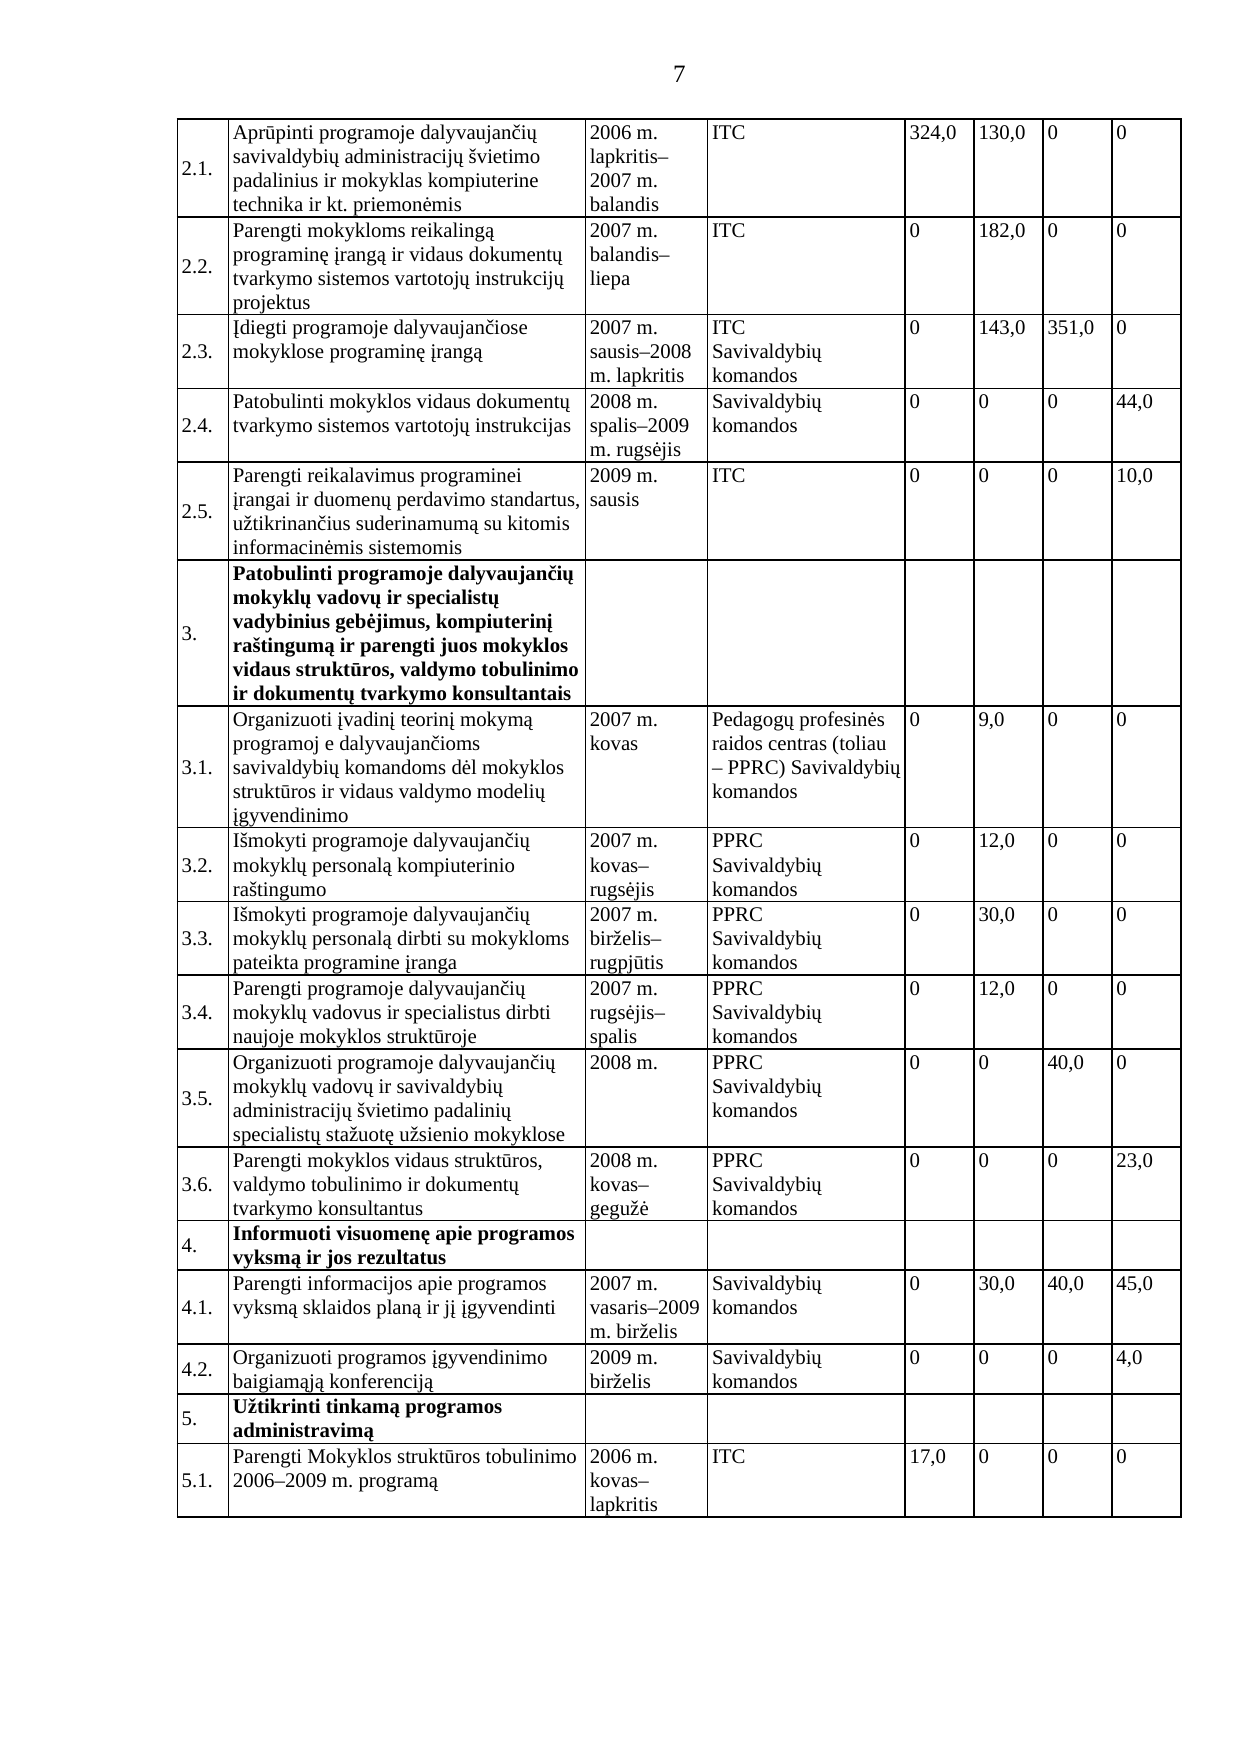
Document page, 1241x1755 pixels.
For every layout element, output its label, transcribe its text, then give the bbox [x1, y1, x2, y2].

table_cell 0 [1044, 828, 1111, 901]
table_cell 3.6. [178, 1148, 228, 1220]
table_cell [586, 1395, 707, 1442]
table_cell Įdiegti programoje dalyvaujančiose mokyklose programinę įrangą [229, 315, 585, 387]
table_cell 4. [178, 1221, 228, 1269]
table_cell 0 [1113, 828, 1180, 901]
table_cell 0 [906, 1345, 973, 1393]
table_cell 12,0 [975, 828, 1042, 901]
table_cell 3.5. [178, 1050, 228, 1146]
table_cell 0 [975, 1345, 1042, 1393]
table_cell 45,0 [1113, 1271, 1180, 1343]
table_cell [975, 1395, 1042, 1442]
table_cell [906, 561, 973, 705]
table_cell 2.5. [178, 463, 228, 559]
table_cell 3.4. [178, 976, 228, 1048]
table_cell 0 [1044, 976, 1111, 1048]
table_cell [1113, 1221, 1180, 1269]
table_cell 143,0 [975, 315, 1042, 387]
table_cell 2009 m. sausis [586, 463, 707, 559]
table_cell ITC [708, 1444, 904, 1516]
table_cell 2007 m. balandis–liepa [586, 218, 707, 314]
table_cell 0 [1044, 389, 1111, 461]
table_cell 10,0 [1113, 463, 1180, 559]
table_cell PPRC Savivaldybių komandos [708, 1050, 904, 1146]
table_cell [1044, 561, 1111, 705]
table_cell 0 [1044, 218, 1111, 314]
table_cell 40,0 [1044, 1050, 1111, 1146]
table_cell 0 [906, 218, 973, 314]
table_cell 0 [1044, 902, 1111, 974]
table_cell 5. [178, 1395, 228, 1442]
table_cell 0 [1044, 120, 1111, 216]
table_cell 3.3. [178, 902, 228, 974]
table_cell [1044, 1221, 1111, 1269]
table_cell [1113, 1395, 1180, 1442]
table_cell 0 [906, 828, 973, 901]
table_cell 40,0 [1044, 1271, 1111, 1343]
table_cell [708, 1395, 904, 1442]
table_cell 0 [1113, 1444, 1180, 1516]
table_cell 0 [1113, 707, 1180, 827]
table_cell 0 [906, 315, 973, 387]
table_cell 9,0 [975, 707, 1042, 827]
table_cell [975, 1221, 1042, 1269]
table_cell 0 [1113, 120, 1180, 216]
table_cell Parengti informacijos apie programos vyksmą sklaidos planą ir jį įgyvendinti [229, 1271, 585, 1343]
table_cell Savivaldybių komandos [708, 1271, 904, 1343]
table_cell 0 [1044, 1148, 1111, 1220]
table_cell 0 [1044, 463, 1111, 559]
table_cell 2007 m. kovas [586, 707, 707, 827]
table_cell ITC [708, 120, 904, 216]
table_cell 3.2. [178, 828, 228, 901]
table_cell 4.1. [178, 1271, 228, 1343]
table_cell 2.3. [178, 315, 228, 387]
table_cell 5.1. [178, 1444, 228, 1516]
table_cell [586, 561, 707, 705]
table_cell 0 [1113, 902, 1180, 974]
table_cell 0 [906, 1050, 973, 1146]
table_cell ITC [708, 218, 904, 314]
table_cell 0 [906, 707, 973, 827]
table_cell 30,0 [975, 1271, 1042, 1343]
table_cell [906, 1395, 973, 1442]
table_cell 0 [975, 463, 1042, 559]
table_cell [906, 1221, 973, 1269]
table_cell [1044, 1395, 1111, 1442]
table_cell 0 [906, 902, 973, 974]
table_cell [708, 1221, 904, 1269]
table_cell 0 [1113, 315, 1180, 387]
table_cell 130,0 [975, 120, 1042, 216]
table_cell 0 [906, 1148, 973, 1220]
table_cell 4.2. [178, 1345, 228, 1393]
table_cell 351,0 [1044, 315, 1111, 387]
table_cell 0 [975, 1148, 1042, 1220]
table_cell 2.1. [178, 120, 228, 216]
table_cell 0 [1044, 707, 1111, 827]
table_cell 0 [906, 1271, 973, 1343]
table_cell Savivaldybių komandos [708, 389, 904, 461]
table_cell Parengti Mokyklos struktūros tobulinimo 2006–2009 m. programą [229, 1444, 585, 1516]
table_cell 0 [906, 976, 973, 1048]
table_cell 17,0 [906, 1444, 973, 1516]
table_cell 0 [906, 463, 973, 559]
table_cell 4,0 [1113, 1345, 1180, 1393]
table_cell 23,0 [1113, 1148, 1180, 1220]
table_cell 3. [178, 561, 228, 705]
table_cell 0 [1044, 1444, 1111, 1516]
table_cell Patobulinti mokyklos vidaus dokumentų tvarkymo sistemos vartotojų instrukcijas [229, 389, 585, 461]
table_cell ITC [708, 463, 904, 559]
table_cell 0 [1113, 218, 1180, 314]
table_cell 0 [906, 389, 973, 461]
table_cell 0 [975, 1444, 1042, 1516]
table_cell 0 [1113, 1050, 1180, 1146]
table_cell Pedagogų profesinės raidos centras (toliau – PPRC) Savivaldybių komandos [708, 707, 904, 827]
table_cell 44,0 [1113, 389, 1180, 461]
table_cell [1113, 561, 1180, 705]
table_cell 2008 m. [586, 1050, 707, 1146]
table_cell [975, 561, 1042, 705]
table_cell 2.2. [178, 218, 228, 314]
table_cell 2.4. [178, 389, 228, 461]
table_cell 0 [1113, 976, 1180, 1048]
table_cell [708, 561, 904, 705]
table_cell [586, 1221, 707, 1269]
table_cell 324,0 [906, 120, 973, 216]
table_cell 182,0 [975, 218, 1042, 314]
table_cell 0 [975, 389, 1042, 461]
table_cell 0 [975, 1050, 1042, 1146]
table_cell 3.1. [178, 707, 228, 827]
table_cell 12,0 [975, 976, 1042, 1048]
table_cell 0 [1044, 1345, 1111, 1393]
table_cell 30,0 [975, 902, 1042, 974]
